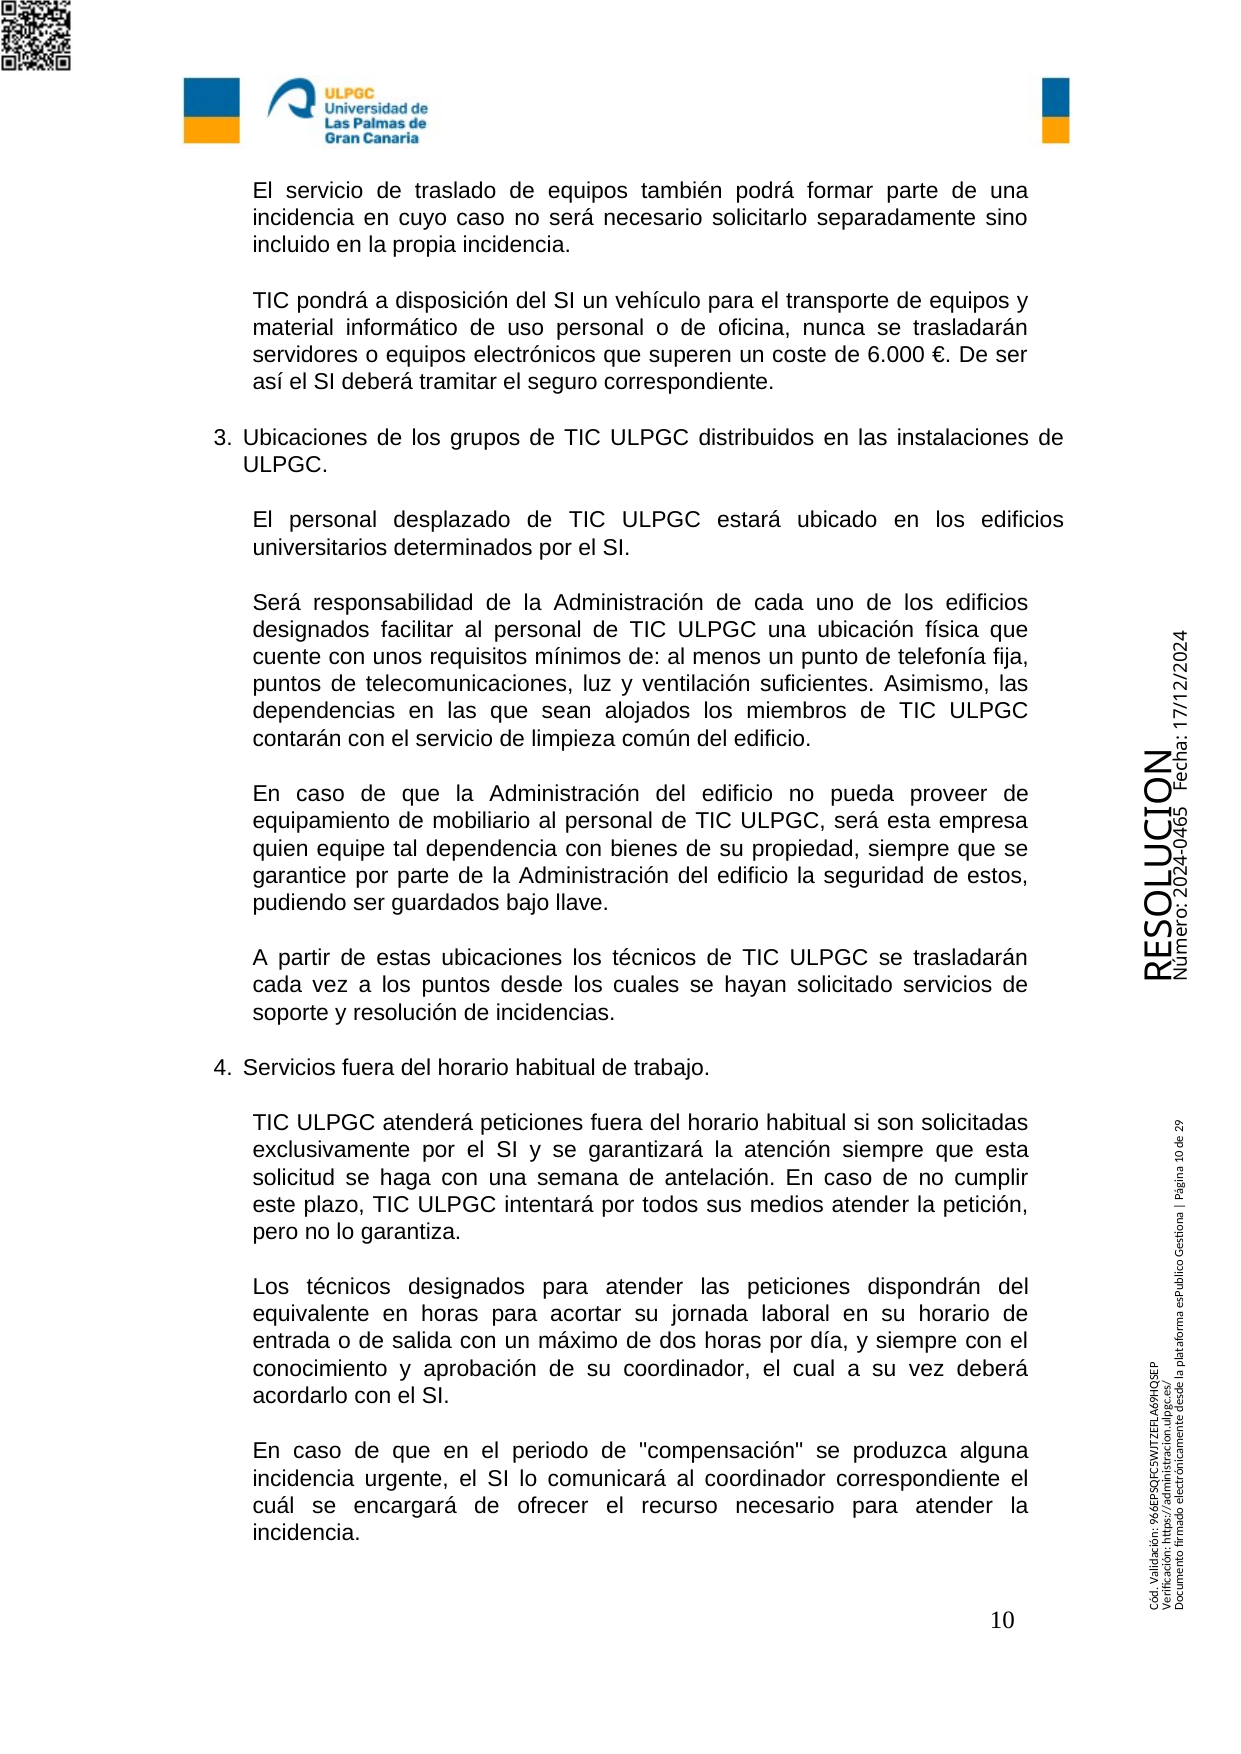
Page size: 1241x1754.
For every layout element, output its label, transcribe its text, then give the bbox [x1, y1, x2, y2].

text El personal desplazado de TIC ULPGC estará ubicado en los edificios universitarios determinados por el SI. [252, 506, 1064, 560]
list Servicios fuera del horario habitual de trabajo. [213, 1054, 1064, 1080]
text El servicio de traslado de equipos también podrá formar parte de una incidencia en cuyo caso no será necesario solicitarlo separadamente sino incluido en la propia incidencia. [252, 177, 1029, 258]
text Los técnicos designados para atender las peticiones dispondrán del equivalente en horas para acortar su jornada laboral en su horario de entrada o de salida con un máximo de dos horas por día, y siempre con el conocimiento y aprobación de su coordinador, el cual a su vez deberá acordarlo con el SI. [252, 1273, 1029, 1408]
list Ubicaciones de los grupos de TIC ULPGC distribuidos en las instalaciones de ULPGC. [213, 424, 1064, 477]
text A partir de estas ubicaciones los técnicos de TIC ULPGC se trasladarán cada vez a los puntos desde los cuales se hayan solicitado servicios de soporte y resolución de incidencias. [252, 944, 1029, 1025]
text Será responsabilidad de la Administración de cada uno de los edificios designados facilitar al personal de TIC ULPGC una ubicación física que cuente con unos requisitos mínimos de: al menos un punto de telefonía fija, puntos de telecomunicaciones, luz y ventilación suficientes. Asimismo, las dependencias en las que sean alojados los miembros de TIC ULPGC contarán con el servicio de limpieza común del edificio. [252, 589, 1029, 751]
text En caso de que en el periodo de "compensación" se produzca alguna incidencia urgente, el SI lo comunicará al coordinador correspondiente el cuál se encargará de ofrecer el recurso necesario para atender la incidencia. [252, 1437, 1029, 1545]
text En caso de que la Administración del edificio no pueda proveer de equipamiento de mobiliario al personal de TIC ULPGC, será esta empresa quien equipe tal dependencia con bienes de su propiedad, siempre que se garantice por parte de la Administración del edificio la seguridad de estos, pudiendo ser guardados bajo llave. [252, 780, 1029, 915]
text TIC pondrá a disposición del SI un vehículo para el transporte de equipos y material informático de uso personal o de oficina, nunca se trasladarán servidores o equipos electrónicos que superen un coste de 6.000 €. De ser así el SI deberá tramitar el seguro correspondiente. [252, 287, 1029, 394]
text TIC ULPGC atenderá peticiones fuera del horario habitual si son solicitadas exclusivamente por el SI y se garantizará la atención siempre que esta solicitud se haga con una semana de antelación. En caso de no cumplir este plazo, TIC ULPGC intentará por todos sus medios atender la petición, pero no lo garantiza. [252, 1109, 1029, 1244]
